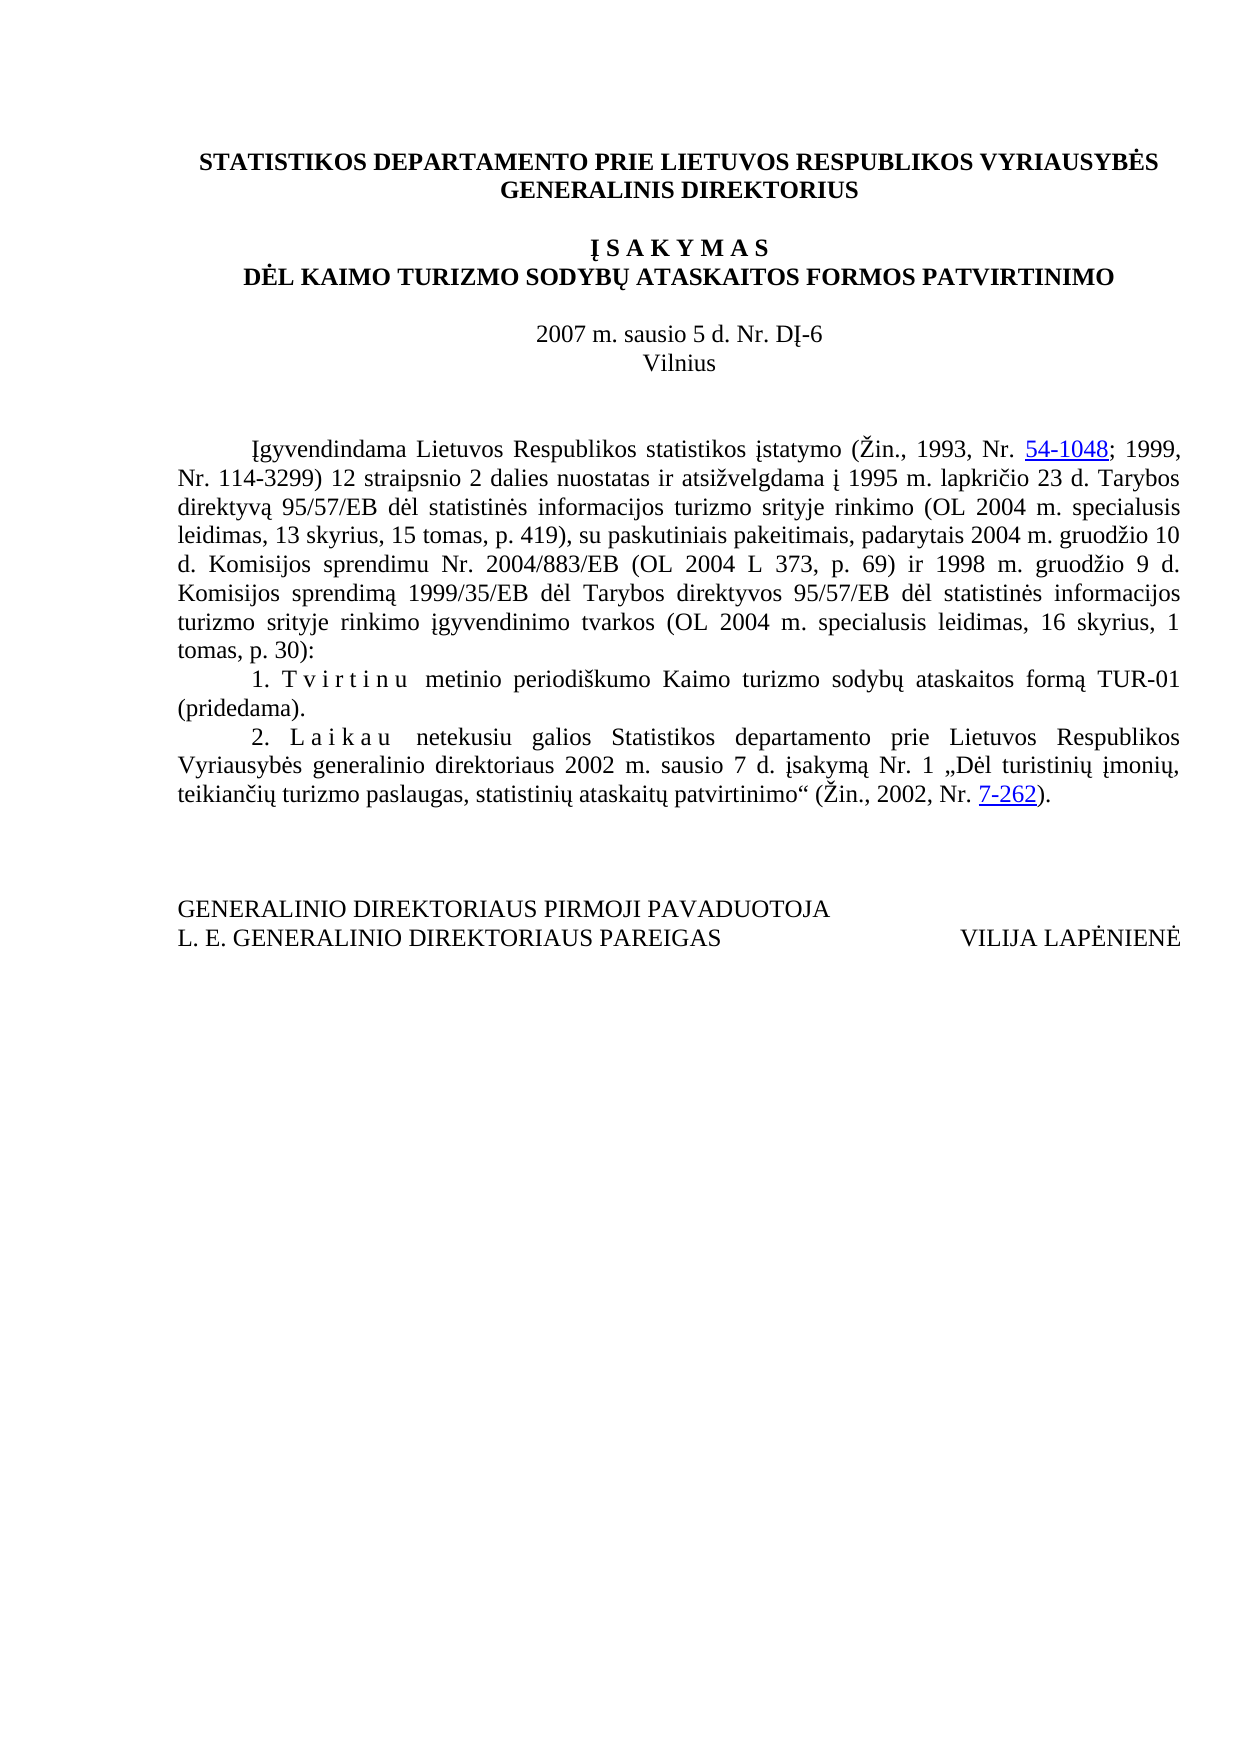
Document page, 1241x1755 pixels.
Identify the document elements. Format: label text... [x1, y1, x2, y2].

text Įgyvendindama Lietuvos Respublikos statistikos įstatymo (Žin., 1993, Nr. 54-1048; 1999, Nr. 114-3299) 12 straipsnio 2 dalies nuostatas ir atsižvelgdama į 1995 m. lapkričio 23 d. Tarybos direktyvą 95/57/EB dėl statistinės informacijos turizmo srityje rinkimo (OL 2004 m. specialusis leidimas, 13 skyrius, 15 tomas, p. 419), su paskutiniais pakeitimais, padarytais 2004 m. gruodžio 10 d. Komisijos sprendimu Nr. 2004/883/EB (OL 2004 L 373, p. 69) ir 1998 m. gruodžio 9 d. Komisijos sprendimą 1999/35/EB dėl Tarybos direktyvos 95/57/EB dėl statistinės informacijos turizmo srityje rinkimo įgyvendinimo tvarkos (OL 2004 m. specialusis leidimas, 16 skyrius, 1 tomas, p. 30): [177, 434, 1181, 664]
text L. E. GENERALINIO DIREKTORIAUS PAREIGAS VILIJA LAPĖNIENĖ [177, 923, 1181, 952]
text Vilnius [177, 348, 1181, 377]
text 1. Tvirtinu metinio periodiškumo Kaimo turizmo sodybų ataskaitos formą TUR-01 (pridedama). [177, 664, 1181, 722]
text Į S A K Y M A S [177, 233, 1181, 262]
text GENERALINIO DIREKTORIAUS PIRMOJI PAVADUOTOJA [177, 894, 1181, 923]
text STATISTIKOS DEPARTAMENTO PRIE LIETUVOS RESPUBLIKOS VYRIAUSYBĖS GENERALINIS DIREKTORIUS [177, 147, 1181, 204]
text 2007 m. sausio 5 d. Nr. DĮ-6 [177, 319, 1181, 348]
text 2. Laikau netekusiu galios Statistikos departamento prie Lietuvos Respublikos Vyriausybės generalinio direktoriaus 2002 m. sausio 7 d. įsakymą Nr. 1 „Dėl turistinių įmonių, teikiančių turizmo paslaugas, statistinių ataskaitų patvirtinimo“ (Žin., 2002, Nr. 7-262). [177, 722, 1181, 808]
text DĖL KAIMO TURIZMO SODYBŲ ATASKAITOS FORMOS PATVIRTINIMO [177, 262, 1181, 291]
